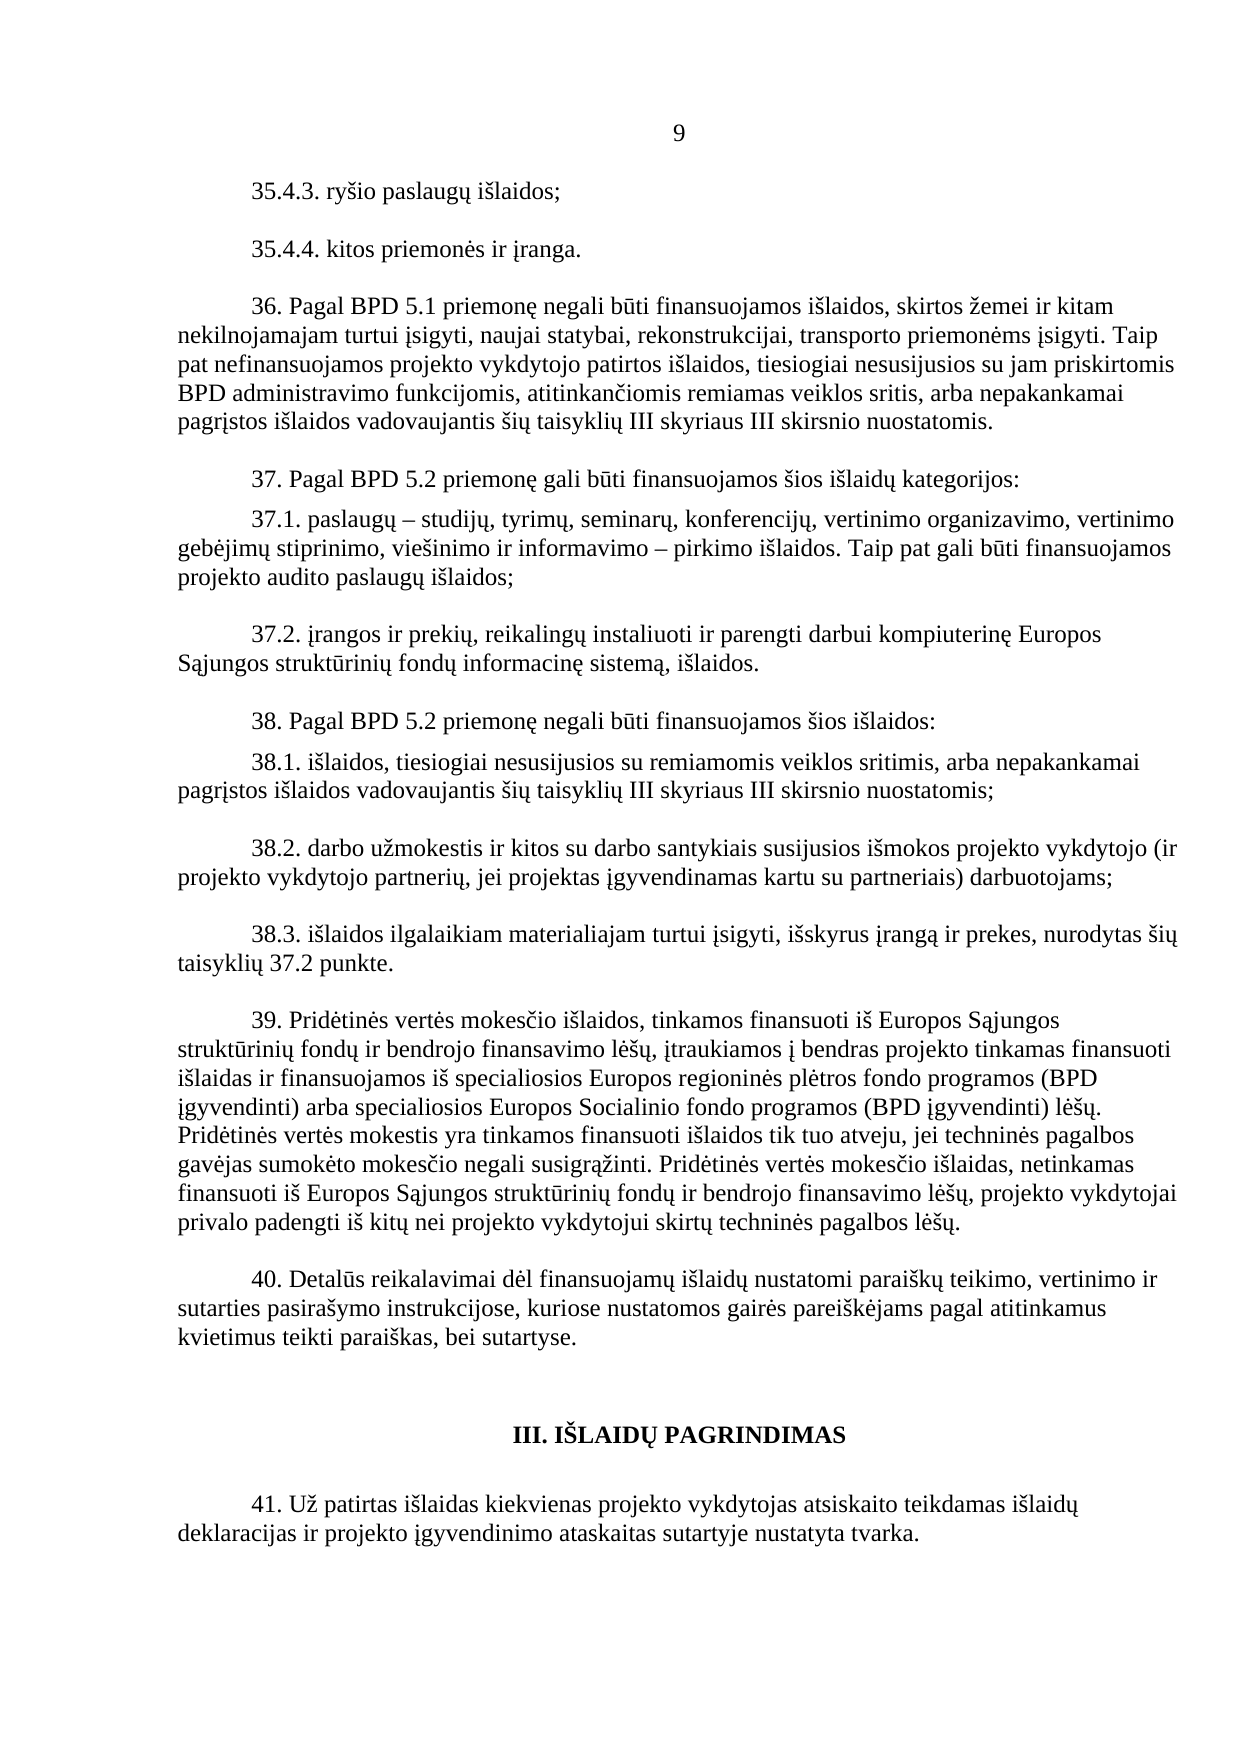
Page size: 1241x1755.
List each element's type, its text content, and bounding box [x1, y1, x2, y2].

text 37.1. paslaugų – studijų, tyrimų, seminarų, konferencijų, vertinimo organizavimo, vertinimo gebėjimų stiprinimo, viešinimo ir informavimo – pirkimo išlaidos. Taip pat gali būti finansuojamos projekto audito paslaugų išlaidos; [177, 504, 1181, 591]
text 38. Pagal BPD 5.2 priemonę negali būti finansuojamos šios išlaidos: [177, 706, 1181, 734]
text 36. Pagal BPD 5.1 priemonę negali būti finansuojamos išlaidos, skirtos žemei ir kitam nekilnojamajam turtui įsigyti, naujai statybai, rekonstrukcijai, transporto priemonėms įsigyti. Taip pat nefinansuojamos projekto vykdytojo patirtos išlaidos, tiesiogiai nesusijusios su jam priskirtomis BPD administravimo funkcijomis, atitinkančiomis remiamas veiklos sritis, arba nepakankamai pagrįstos išlaidos vadovaujantis šių taisyklių III skyriaus III skirsnio nuostatomis. [177, 291, 1181, 435]
text 39. Pridėtinės vertės mokesčio išlaidos, tinkamos finansuoti iš Europos Sąjungos struktūrinių fondų ir bendrojo finansavimo lėšų, įtraukiamos į bendras projekto tinkamas finansuoti išlaidas ir finansuojamos iš specialiosios Europos regioninės plėtros fondo programos (BPD įgyvendinti) arba specialiosios Europos Socialinio fondo programos (BPD įgyvendinti) lėšų. Pridėtinės vertės mokestis yra tinkamos finansuoti išlaidos tik tuo atveju, jei techninės pagalbos gavėjas sumokėto mokesčio negali susigrąžinti. Pridėtinės vertės mokesčio išlaidas, netinkamas finansuoti iš Europos Sąjungos struktūrinių fondų ir bendrojo finansavimo lėšų, projekto vykdytojai privalo padengti iš kitų nei projekto vykdytojui skirtų techninės pagalbos lėšų. [177, 1005, 1181, 1235]
text 35.4.3. ryšio paslaugų išlaidos; [177, 176, 1181, 205]
text 37. Pagal BPD 5.2 priemonę gali būti finansuojamos šios išlaidų kategorijos: [177, 464, 1181, 493]
text 41. Už patirtas išlaidas kiekvienas projekto vykdytojas atsiskaito teikdamas išlaidų deklaracijas ir projekto įgyvendinimo ataskaitas sutartyje nustatyta tvarka. [177, 1489, 1181, 1547]
text 37.2. įrangos ir prekių, reikalingų instaliuoti ir parengti darbui kompiuterinę Europos Sąjungos struktūrinių fondų informacinę sistemą, išlaidos. [177, 619, 1181, 677]
text 38.2. darbo užmokestis ir kitos su darbo santykiais susijusios išmokos projekto vykdytojo (ir projekto vykdytojo partnerių, jei projektas įgyvendinamas kartu su partneriais) darbuotojams; [177, 833, 1181, 890]
text 38.1. išlaidos, tiesiogiai nesusijusios su remiamomis veiklos sritimis, arba nepakankamai pagrįstos išlaidos vadovaujantis šių taisyklių III skyriaus III skirsnio nuostatomis; [177, 747, 1181, 804]
text 40. Detalūs reikalavimai dėl finansuojamų išlaidų nustatomi paraiškų teikimo, vertinimo ir sutarties pasirašymo instrukcijose, kuriose nustatomos gairės pareiškėjams pagal atitinkamus kvietimus teikti paraiškas, bei sutartyse. [177, 1264, 1181, 1350]
text III. IŠLAIDŲ PAGRINDIMAS [177, 1420, 1181, 1448]
text 38.3. išlaidos ilgalaikiam materialiajam turtui įsigyti, išskyrus įrangą ir prekes, nurodytas šių taisyklių 37.2 punkte. [177, 919, 1181, 977]
text 35.4.4. kitos priemonės ir įranga. [177, 234, 1181, 263]
